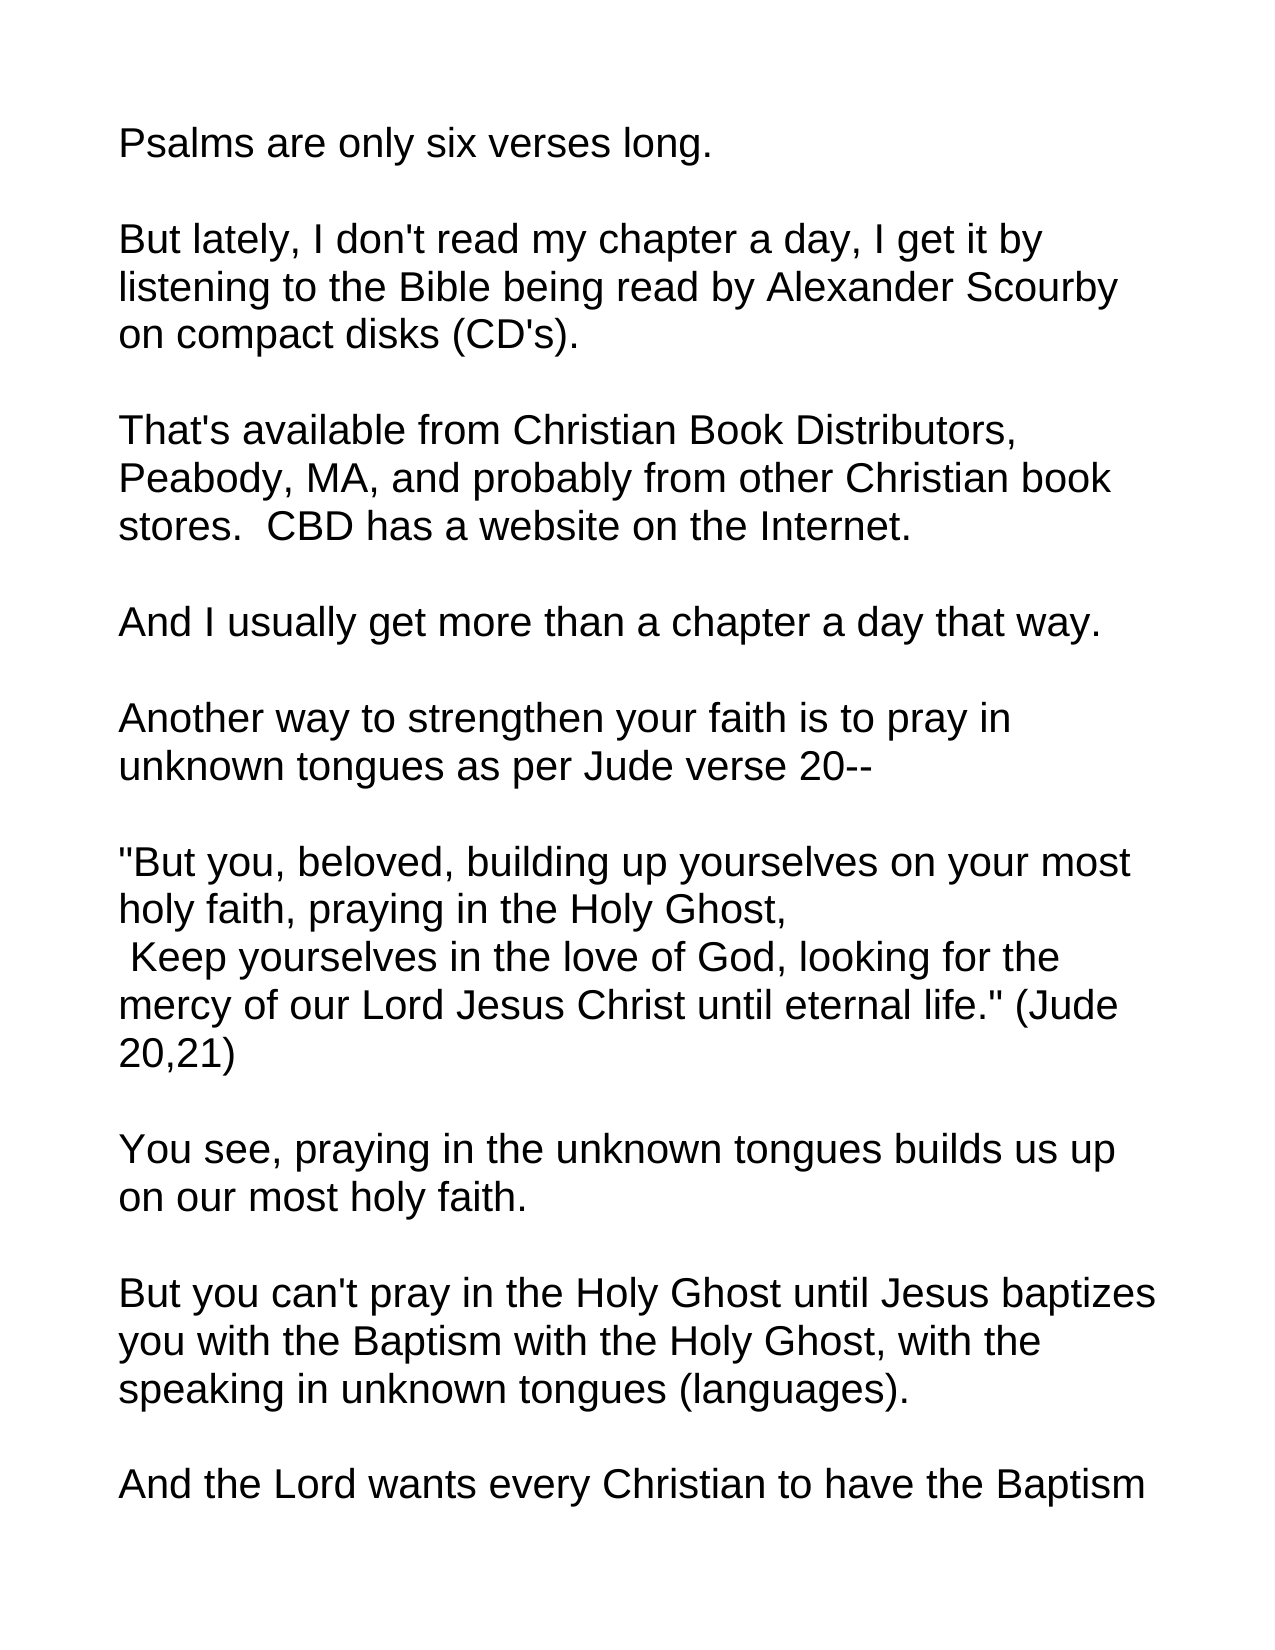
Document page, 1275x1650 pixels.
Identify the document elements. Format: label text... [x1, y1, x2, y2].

text That's available from Christian Book Distributors, Peabody, MA, and probably from other Christian book stores. CBD has a website on the Internet. [118, 406, 1157, 549]
text And the Lord wants every Christian to have the Baptism [118, 1460, 1157, 1508]
text Psalms are only six verses long. [118, 118, 1157, 166]
text You see, praying in the unknown tongues builds us up on our most holy faith. [118, 1124, 1157, 1220]
text "But you, beloved, building up yourselves on your most holy faith, praying in the Holy Ghost, [118, 837, 1157, 933]
text And I usually get more than a chapter a day that way. [118, 597, 1157, 645]
text But lately, I don't read my chapter a day, I get it by listening to the Bible being read by Alexander Scourby on compact disks (CD's). [118, 214, 1157, 358]
text Another way to strengthen your faith is to pray in unknown tongues as per Jude verse 20-- [118, 693, 1157, 789]
text Keep yourselves in the love of God, looking for the mercy of our Lord Jesus Christ until eternal life." (Jude 20,21) [118, 933, 1157, 1076]
text But you can't pray in the Holy Ghost until Jesus baptizes you with the Baptism with the Holy Ghost, with the speaking in unknown tongues (languages). [118, 1268, 1157, 1412]
